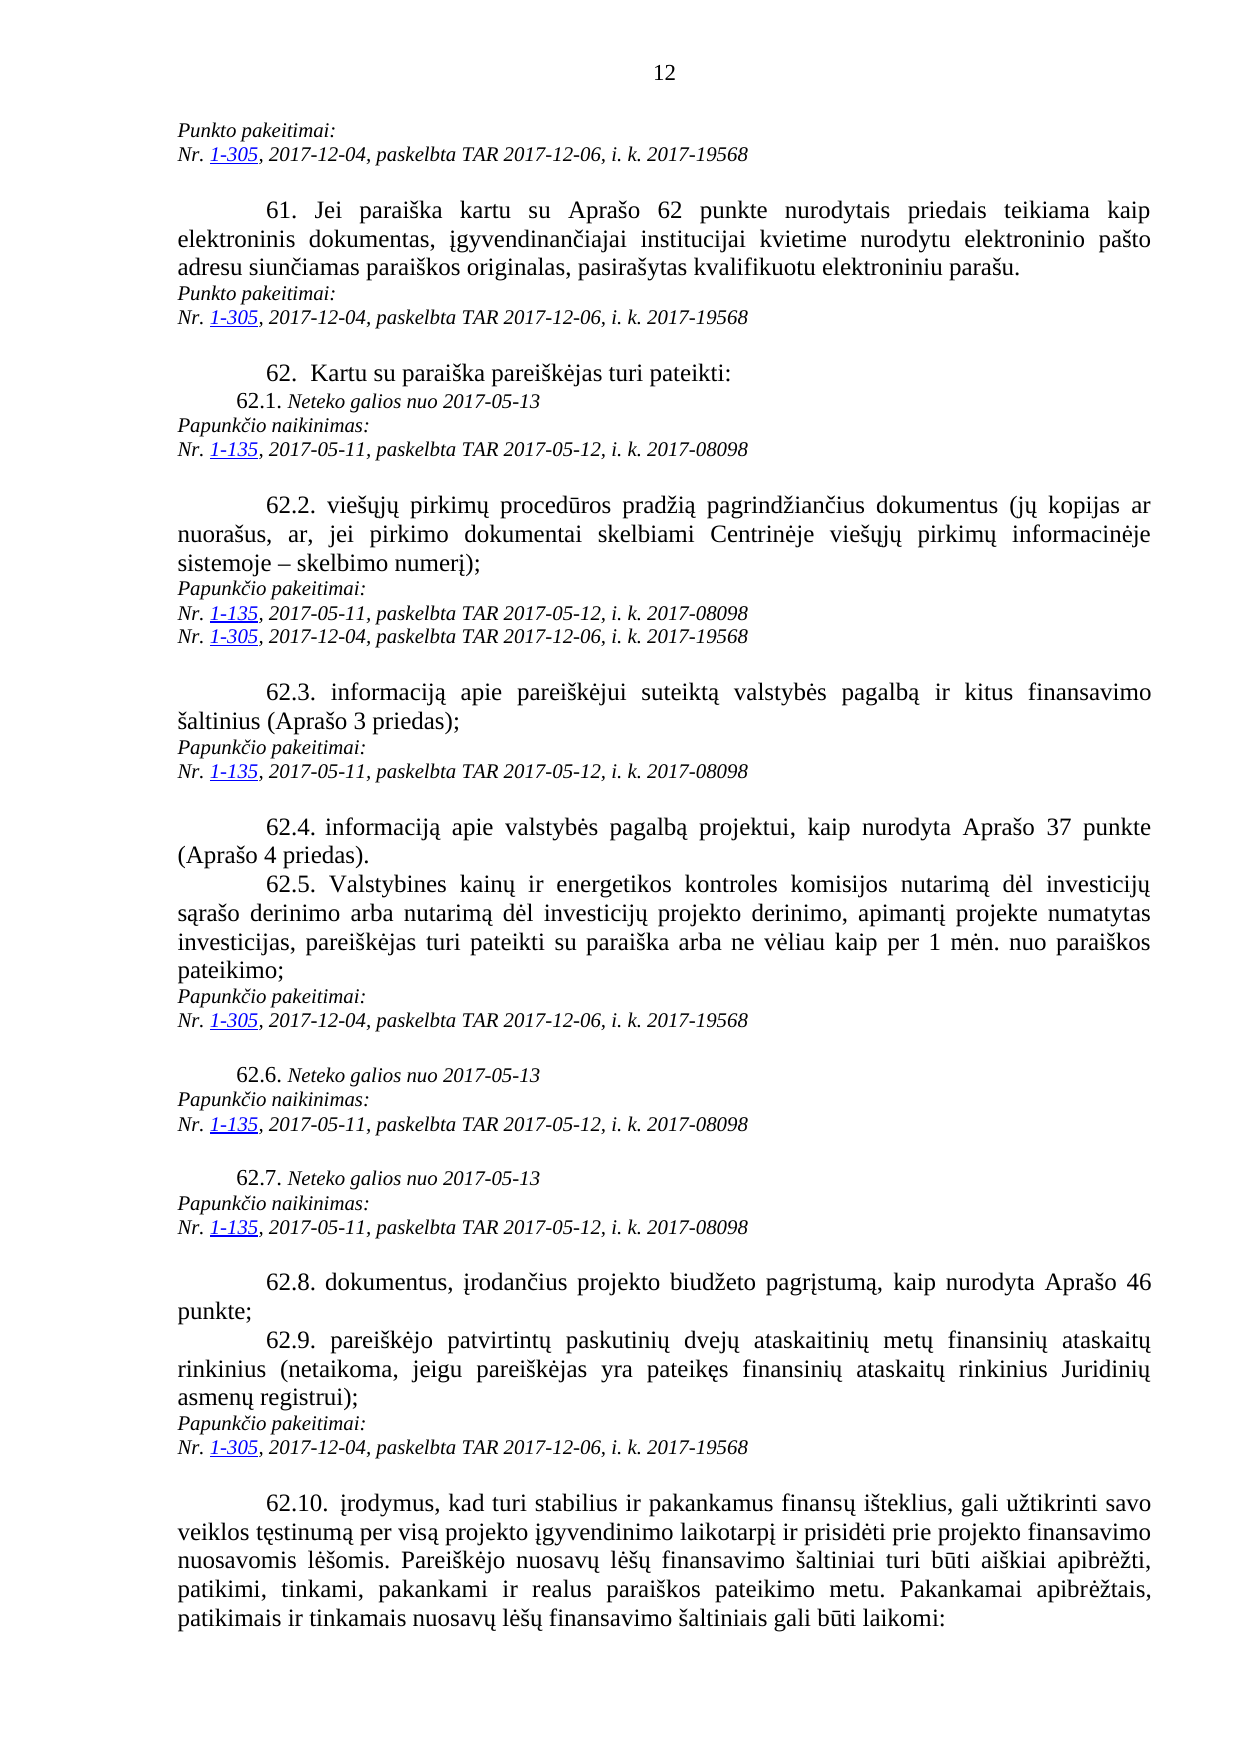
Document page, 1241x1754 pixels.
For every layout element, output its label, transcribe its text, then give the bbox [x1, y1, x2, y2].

text 62.4. informaciją apie valstybės pagalbą projektui, kaip nurodyta Aprašo 37 punkte (Aprašo 4 priedas). [177, 812, 1152, 869]
text Nr. 1-305, 2017-12-04, paskelbta TAR 2017-12-06, i. k. 2017-19568 [177, 624, 1152, 648]
text 62.10. įrodymus, kad turi stabilius ir pakankamus finansų išteklius, gali užtikrinti savo veiklos tęstinumą per visą projekto įgyvendinimo laikotarpį ir prisidėti prie projekto finansavimo nuosavomis lėšomis. Pareiškėjo nuosavų lėšų finansavimo šaltiniai turi būti aiškiai apibrėžti, patikimi, tinkami, pakankami ir realus paraiškos pateikimo metu. Pakankamai apibrėžtais, patikimais ir tinkamais nuosavų lėšų finansavimo šaltiniais gali būti laikomi: [177, 1488, 1152, 1632]
text Papunkčio pakeitimai: [177, 1411, 1152, 1435]
text Nr. 1-305, 2017-12-04, paskelbta TAR 2017-12-06, i. k. 2017-19568 [177, 1008, 1152, 1032]
text Papunkčio naikinimas: [177, 1087, 1152, 1111]
text Punkto pakeitimai: [177, 118, 1152, 142]
text 62.2. viešųjų pirkimų procedūros pradžią pagrindžiančius dokumentus (jų kopijas ar nuorašus, ar, jei pirkimo dokumentai skelbiami Centrinėje viešųjų pirkimų informacinėje sistemoje – skelbimo numerį); [177, 490, 1152, 576]
text Nr. 1-135, 2017-05-11, paskelbta TAR 2017-05-12, i. k. 2017-08098 [177, 600, 1152, 624]
text Papunkčio pakeitimai: [177, 984, 1152, 1008]
text Nr. 1-305, 2017-12-04, paskelbta TAR 2017-12-06, i. k. 2017-19568 [177, 1435, 1152, 1459]
text 62.7. Neteko galios nuo 2017-05-13 [177, 1164, 1152, 1191]
text 62.5. Valstybines kainų ir energetikos kontroles komisijos nutarimą dėl investicijų sąrašo derinimo arba nutarimą dėl investicijų projekto derinimo, apimantį projekte numatytas investicijas, pareiškėjas turi pateikti su paraiška arba ne vėliau kaip per 1 mėn. nuo paraiškos pateikimo; [177, 869, 1152, 984]
text Papunkčio pakeitimai: [177, 576, 1152, 600]
text 62.1. Neteko galios nuo 2017-05-13 [177, 387, 1152, 413]
text Papunkčio pakeitimai: [177, 735, 1152, 759]
text Nr. 1-305, 2017-12-04, paskelbta TAR 2017-12-06, i. k. 2017-19568 [177, 305, 1152, 329]
text Papunkčio naikinimas: [177, 413, 1152, 437]
text 62.8. dokumentus, įrodančius projekto biudžeto pagrįstumą, kaip nurodyta Aprašo 46 punkte; [177, 1267, 1152, 1325]
text Nr. 1-135, 2017-05-11, paskelbta TAR 2017-05-12, i. k. 2017-08098 [177, 1215, 1152, 1239]
text Nr. 1-135, 2017-05-11, paskelbta TAR 2017-05-12, i. k. 2017-08098 [177, 437, 1152, 461]
text 61. Jei paraiška kartu su Aprašo 62 punkte nurodytais priedais teikiama kaip elektroninis dokumentas, įgyvendinančiajai institucijai kvietime nurodytu elektroninio pašto adresu siunčiamas paraiškos originalas, pasirašytas kvalifikuotu elektroniniu parašu. [177, 195, 1152, 281]
text Nr. 1-135, 2017-05-11, paskelbta TAR 2017-05-12, i. k. 2017-08098 [177, 1111, 1152, 1136]
text Nr. 1-135, 2017-05-11, paskelbta TAR 2017-05-12, i. k. 2017-08098 [177, 759, 1152, 783]
text Punkto pakeitimai: [177, 281, 1152, 305]
text 62.3. informaciją apie pareiškėjui suteiktą valstybės pagalbą ir kitus finansavimo šaltinius (Aprašo 3 priedas); [177, 677, 1152, 735]
text 62.6. Neteko galios nuo 2017-05-13 [177, 1061, 1152, 1087]
text 62.9. pareiškėjo patvirtintų paskutinių dvejų ataskaitinių metų finansinių ataskaitų rinkinius (netaikoma, jeigu pareiškėjas yra pateikęs finansinių ataskaitų rinkinius Juridinių asmenų registrui); [177, 1325, 1152, 1411]
text 62. Kartu su paraiška pareiškėjas turi pateikti: [177, 358, 1152, 387]
text Papunkčio naikinimas: [177, 1191, 1152, 1215]
text Nr. 1-305, 2017-12-04, paskelbta TAR 2017-12-06, i. k. 2017-19568 [177, 142, 1152, 166]
